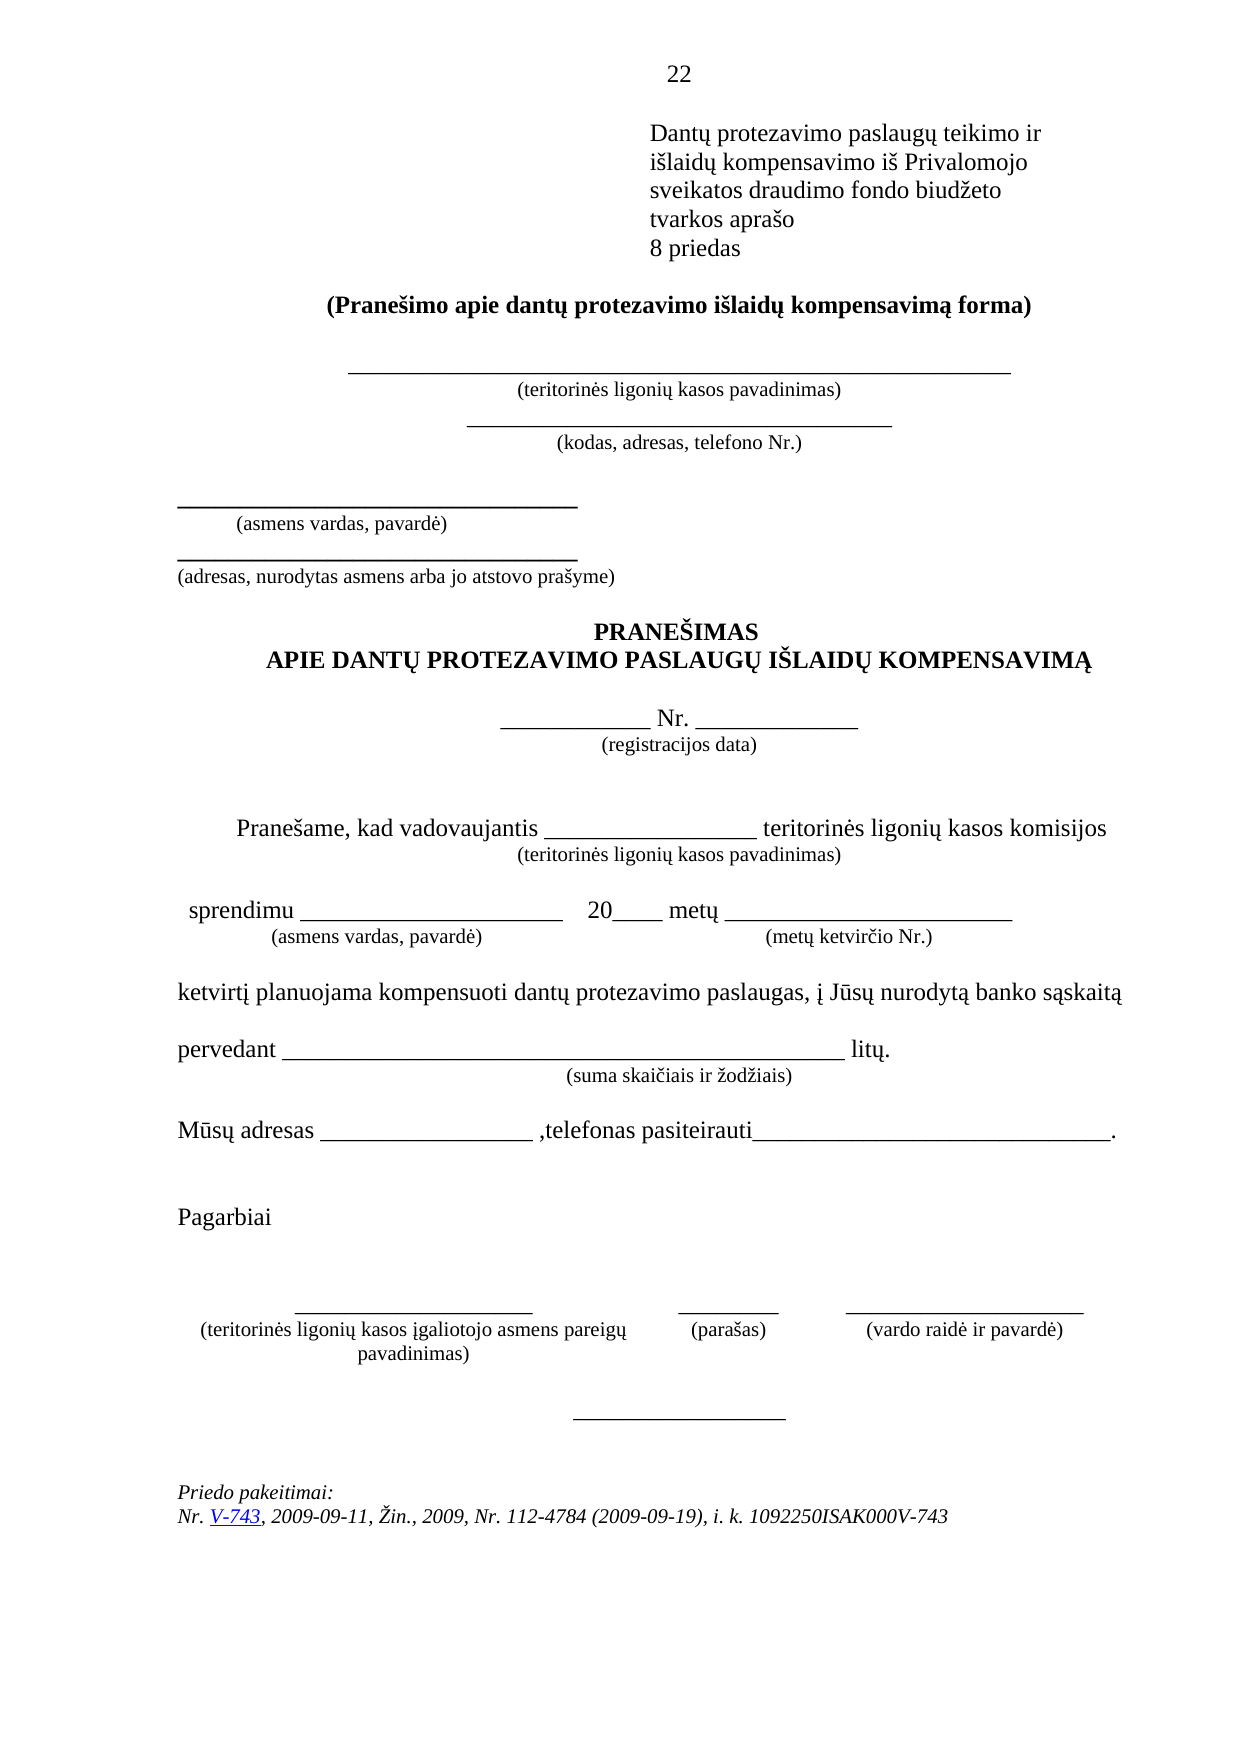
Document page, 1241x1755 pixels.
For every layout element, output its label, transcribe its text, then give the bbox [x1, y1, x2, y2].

text Pagarbiai [177, 1202, 1181, 1231]
text (teritorinės ligonių kasos pavadinimas) [177, 377, 1181, 401]
text _________________ [177, 1394, 1181, 1422]
text ____________ Nr. _____________ [177, 703, 1181, 732]
text Dantų protezavimo paslaugų teikimo ir [649, 118, 1181, 147]
table_header ___________________ (teritorinės ligonių kasos įgaliotojo asmens pareigų pavadinimas) [177, 1288, 649, 1365]
text _____________________________________________________ [177, 348, 1181, 377]
text (asmens vardas, pavardė) [177, 511, 1181, 535]
text išlaidų kompensavimo iš Privalomojo [649, 147, 1181, 176]
text ________________________________ [177, 535, 1181, 564]
table_header ________ (parašas) [650, 1288, 807, 1365]
text (adresas, nurodytas asmens arba jo atstovo prašyme) [177, 564, 1181, 588]
text (teritorinės ligonių kasos pavadinimas) [177, 842, 1181, 866]
text Mūsų adresas _________________ ,telefonas pasiteirauti . [177, 1116, 1181, 1144]
table_header 20____ metų _______________________ (metų ketvirčio Nr.) [576, 895, 1122, 948]
text 8 priedas [649, 233, 1181, 262]
text sveikatos draudimo fondo biudžeto [649, 176, 1181, 204]
text tvarkos aprašo [649, 204, 1181, 233]
text PRANEŠIMAS [177, 617, 1181, 646]
text APIE DANTŲ PROTEZAVIMO PASLAUGŲ IŠLAIDŲ KOMPENSAVIMĄ [177, 646, 1181, 674]
text (Pranešimo apie dantų protezavimo išlaidų kompensavimą forma) [177, 291, 1181, 319]
text Pranešame, kad vadovaujantis _________________ teritorinės ligonių kasos komisijos [177, 813, 1181, 842]
table_header ___________________ (vardo raidė ir pavardė) [807, 1288, 1122, 1365]
text (kodas, adresas, telefono nr.) [177, 430, 1181, 454]
text ketvirtį planuojama kompensuoti dantų protezavimo paslaugas, į Jūsų nurodytą banko sąskaitą [177, 977, 1181, 1005]
table_header sprendimu _____________________ (asmens vardas, pavardė) [177, 895, 576, 948]
text ________________________________ [177, 482, 1181, 511]
text __________________________________ [177, 401, 1181, 430]
text (suma skaičiais ir žodžiais) [177, 1063, 1181, 1087]
text pervedant _____________________________________________ litų. [177, 1034, 1181, 1063]
text Priedo pakeitimai: [177, 1480, 1181, 1504]
text (registracijos data) [177, 732, 1181, 756]
text Nr. V-743, 2009-09-11, Žin., 2009, Nr. 112-4784 (2009-09-19), i. k. 1092250ISAK000V-743 [177, 1504, 1181, 1528]
